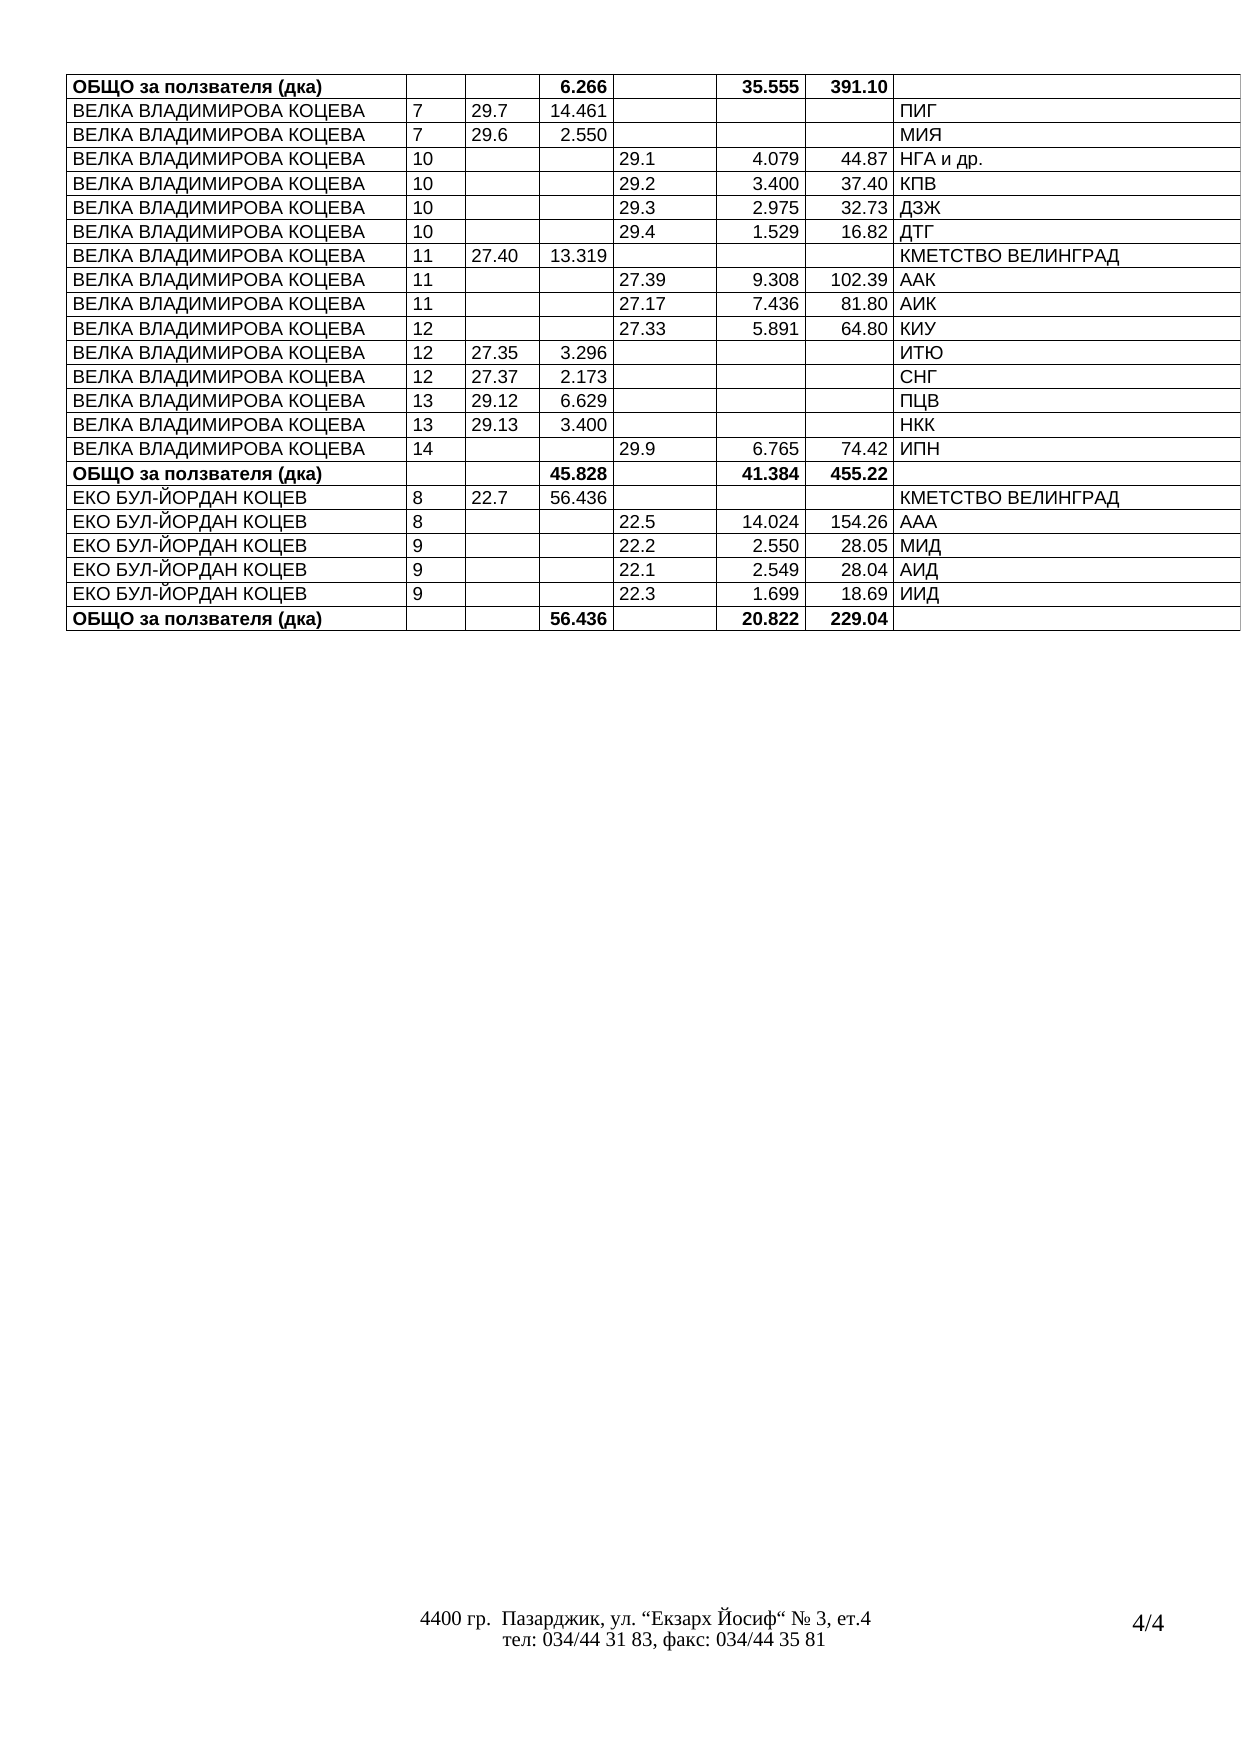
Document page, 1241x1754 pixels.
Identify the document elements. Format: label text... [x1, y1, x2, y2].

table_cell 2.173 [540, 365, 613, 388]
table_cell [466, 148, 539, 171]
table_cell ВЕЛКА ВЛАДИМИРОВА КОЦЕВА [67, 220, 406, 243]
table_cell 64.80 [806, 317, 893, 340]
table_cell 12 [407, 317, 465, 340]
table_cell [614, 462, 716, 485]
table_cell 6.629 [540, 389, 613, 412]
table_cell КИУ [894, 317, 1240, 340]
table_cell [540, 220, 613, 243]
table_cell [717, 413, 805, 436]
table_cell 3.296 [540, 341, 613, 364]
table_cell [540, 172, 613, 195]
table_cell 29.6 [466, 123, 539, 146]
table_cell ВЕЛКА ВЛАДИМИРОВА КОЦЕВА [67, 123, 406, 146]
table_cell [614, 607, 716, 630]
table_cell 22.7 [466, 486, 539, 509]
table_cell ПЦВ [894, 389, 1240, 412]
table_cell 27.17 [614, 293, 716, 316]
table_cell 7.436 [717, 293, 805, 316]
table_cell 74.42 [806, 438, 893, 461]
table_cell ИПН [894, 438, 1240, 461]
table_cell ИТЮ [894, 341, 1240, 364]
table_cell 11 [407, 244, 465, 267]
table_cell АИД [894, 558, 1240, 581]
table_cell [806, 123, 893, 146]
table_cell ААК [894, 268, 1240, 291]
table_cell [614, 99, 716, 122]
table_cell [717, 365, 805, 388]
table_cell ДТГ [894, 220, 1240, 243]
table_cell 6.765 [717, 438, 805, 461]
table_cell [466, 172, 539, 195]
table_cell [540, 438, 613, 461]
table_cell [717, 99, 805, 122]
table_cell ВЕЛКА ВЛАДИМИРОВА КОЦЕВА [67, 244, 406, 267]
table_cell [614, 413, 716, 436]
table_cell 10 [407, 148, 465, 171]
table_cell 27.40 [466, 244, 539, 267]
table_cell [407, 607, 465, 630]
table_cell 56.436 [540, 607, 613, 630]
table_cell [614, 341, 716, 364]
table_cell [466, 438, 539, 461]
table_cell СНГ [894, 365, 1240, 388]
table_cell 18.69 [806, 583, 893, 606]
table_cell 28.04 [806, 558, 893, 581]
table_cell [717, 244, 805, 267]
table_cell 8 [407, 510, 465, 533]
table_cell 44.87 [806, 148, 893, 171]
table_cell [806, 486, 893, 509]
table_cell 9 [407, 534, 465, 557]
table_cell ЕКО БУЛ-ЙОРДАН КОЦЕВ [67, 558, 406, 581]
table_cell АИК [894, 293, 1240, 316]
table_cell 11 [407, 268, 465, 291]
table_cell [540, 196, 613, 219]
table_cell [466, 558, 539, 581]
table_cell ЕКО БУЛ-ЙОРДАН КОЦЕВ [67, 486, 406, 509]
table_cell 29.9 [614, 438, 716, 461]
table_cell 2.550 [717, 534, 805, 557]
table_cell [466, 196, 539, 219]
table_cell [894, 462, 1240, 485]
table_cell ПИГ [894, 99, 1240, 122]
table_cell КПВ [894, 172, 1240, 195]
table_cell 29.7 [466, 99, 539, 122]
table_cell [717, 389, 805, 412]
table_cell 16.82 [806, 220, 893, 243]
table_cell 7 [407, 123, 465, 146]
table_cell 9 [407, 583, 465, 606]
table_cell [614, 75, 716, 98]
table_cell 4.079 [717, 148, 805, 171]
table_cell [466, 75, 539, 98]
table_cell 9.308 [717, 268, 805, 291]
table_cell 1.699 [717, 583, 805, 606]
table_cell 81.80 [806, 293, 893, 316]
table_cell ВЕЛКА ВЛАДИМИРОВА КОЦЕВА [67, 148, 406, 171]
table_cell [540, 510, 613, 533]
table_cell [806, 99, 893, 122]
table_cell [540, 148, 613, 171]
table_cell ВЕЛКА ВЛАДИМИРОВА КОЦЕВА [67, 438, 406, 461]
table_cell 9 [407, 558, 465, 581]
table_cell [466, 534, 539, 557]
table_cell [540, 268, 613, 291]
table_cell НКК [894, 413, 1240, 436]
table_cell [614, 123, 716, 146]
table_cell [466, 268, 539, 291]
table_cell 10 [407, 220, 465, 243]
table_cell ДЗЖ [894, 196, 1240, 219]
table_cell 29.12 [466, 389, 539, 412]
table_cell ОБЩО за ползвателя (дка) [67, 607, 406, 630]
table_cell 29.3 [614, 196, 716, 219]
table_cell ВЕЛКА ВЛАДИМИРОВА КОЦЕВА [67, 317, 406, 340]
table_cell [806, 389, 893, 412]
table_cell 28.05 [806, 534, 893, 557]
table_cell [540, 558, 613, 581]
table_cell [466, 510, 539, 533]
table_cell ААА [894, 510, 1240, 533]
table_cell КМЕТСТВО ВЕЛИНГРАД [894, 244, 1240, 267]
table_cell МИД [894, 534, 1240, 557]
table_cell ВЕЛКА ВЛАДИМИРОВА КОЦЕВА [67, 341, 406, 364]
table_cell 229.04 [806, 607, 893, 630]
table_cell 22.5 [614, 510, 716, 533]
table_cell 13 [407, 389, 465, 412]
table_cell 29.13 [466, 413, 539, 436]
table_cell 2.975 [717, 196, 805, 219]
table_cell 29.1 [614, 148, 716, 171]
table_cell 12 [407, 341, 465, 364]
table_cell [806, 341, 893, 364]
table_cell [806, 244, 893, 267]
table_cell [466, 293, 539, 316]
table_cell МИЯ [894, 123, 1240, 146]
table_cell [540, 317, 613, 340]
table_cell [614, 389, 716, 412]
table_cell [466, 607, 539, 630]
table_cell ВЕЛКА ВЛАДИМИРОВА КОЦЕВА [67, 172, 406, 195]
table_cell 7 [407, 99, 465, 122]
table_cell ЕКО БУЛ-ЙОРДАН КОЦЕВ [67, 510, 406, 533]
table_cell 1.529 [717, 220, 805, 243]
table_cell 22.2 [614, 534, 716, 557]
table_cell [407, 75, 465, 98]
table_cell 35.555 [717, 75, 805, 98]
table_cell 2.549 [717, 558, 805, 581]
table_cell 391.10 [806, 75, 893, 98]
table_cell 8 [407, 486, 465, 509]
table_cell [540, 583, 613, 606]
table_cell 10 [407, 172, 465, 195]
table_cell [540, 293, 613, 316]
table_cell [806, 413, 893, 436]
table_cell [614, 244, 716, 267]
table_cell 12 [407, 365, 465, 388]
table_cell 32.73 [806, 196, 893, 219]
table_cell [614, 365, 716, 388]
table_cell 3.400 [717, 172, 805, 195]
table_cell 14.024 [717, 510, 805, 533]
table_cell 45.828 [540, 462, 613, 485]
table_cell [717, 341, 805, 364]
table_cell 2.550 [540, 123, 613, 146]
table_cell ЕКО БУЛ-ЙОРДАН КОЦЕВ [67, 583, 406, 606]
table_cell ИИД [894, 583, 1240, 606]
table_cell 11 [407, 293, 465, 316]
table_cell ВЕЛКА ВЛАДИМИРОВА КОЦЕВА [67, 413, 406, 436]
table_cell [466, 583, 539, 606]
table_cell ВЕЛКА ВЛАДИМИРОВА КОЦЕВА [67, 268, 406, 291]
table_cell [717, 486, 805, 509]
table_cell 14 [407, 438, 465, 461]
table_cell 29.2 [614, 172, 716, 195]
table_cell 14.461 [540, 99, 613, 122]
table_cell ВЕЛКА ВЛАДИМИРОВА КОЦЕВА [67, 99, 406, 122]
table_cell 56.436 [540, 486, 613, 509]
table_cell 29.4 [614, 220, 716, 243]
table_cell 27.37 [466, 365, 539, 388]
table_cell ВЕЛКА ВЛАДИМИРОВА КОЦЕВА [67, 365, 406, 388]
table_cell КМЕТСТВО ВЕЛИНГРАД [894, 486, 1240, 509]
table_cell 5.891 [717, 317, 805, 340]
table_cell 22.3 [614, 583, 716, 606]
table_cell [717, 123, 805, 146]
table_cell [466, 317, 539, 340]
table_cell 20.822 [717, 607, 805, 630]
table_cell [407, 462, 465, 485]
table_cell 13 [407, 413, 465, 436]
table_cell ОБЩО за ползвателя (дка) [67, 75, 406, 98]
table_cell ВЕЛКА ВЛАДИМИРОВА КОЦЕВА [67, 389, 406, 412]
table_cell 13.319 [540, 244, 613, 267]
table_cell [806, 365, 893, 388]
table_cell 6.266 [540, 75, 613, 98]
table_cell [894, 607, 1240, 630]
table_cell 27.33 [614, 317, 716, 340]
table_cell 3.400 [540, 413, 613, 436]
table_cell 154.26 [806, 510, 893, 533]
table_cell 37.40 [806, 172, 893, 195]
table_cell ВЕЛКА ВЛАДИМИРОВА КОЦЕВА [67, 196, 406, 219]
table_cell 22.1 [614, 558, 716, 581]
table_cell 41.384 [717, 462, 805, 485]
table_cell ВЕЛКА ВЛАДИМИРОВА КОЦЕВА [67, 293, 406, 316]
table_cell [466, 220, 539, 243]
table_cell [614, 486, 716, 509]
table_cell [540, 534, 613, 557]
table_cell [466, 462, 539, 485]
table_cell 27.39 [614, 268, 716, 291]
table_cell ЕКО БУЛ-ЙОРДАН КОЦЕВ [67, 534, 406, 557]
table_cell 102.39 [806, 268, 893, 291]
table_cell НГА и др. [894, 148, 1240, 171]
table_cell ОБЩО за ползвателя (дка) [67, 462, 406, 485]
table_cell 27.35 [466, 341, 539, 364]
table_cell [894, 75, 1240, 98]
table_cell 10 [407, 196, 465, 219]
table_cell 455.22 [806, 462, 893, 485]
